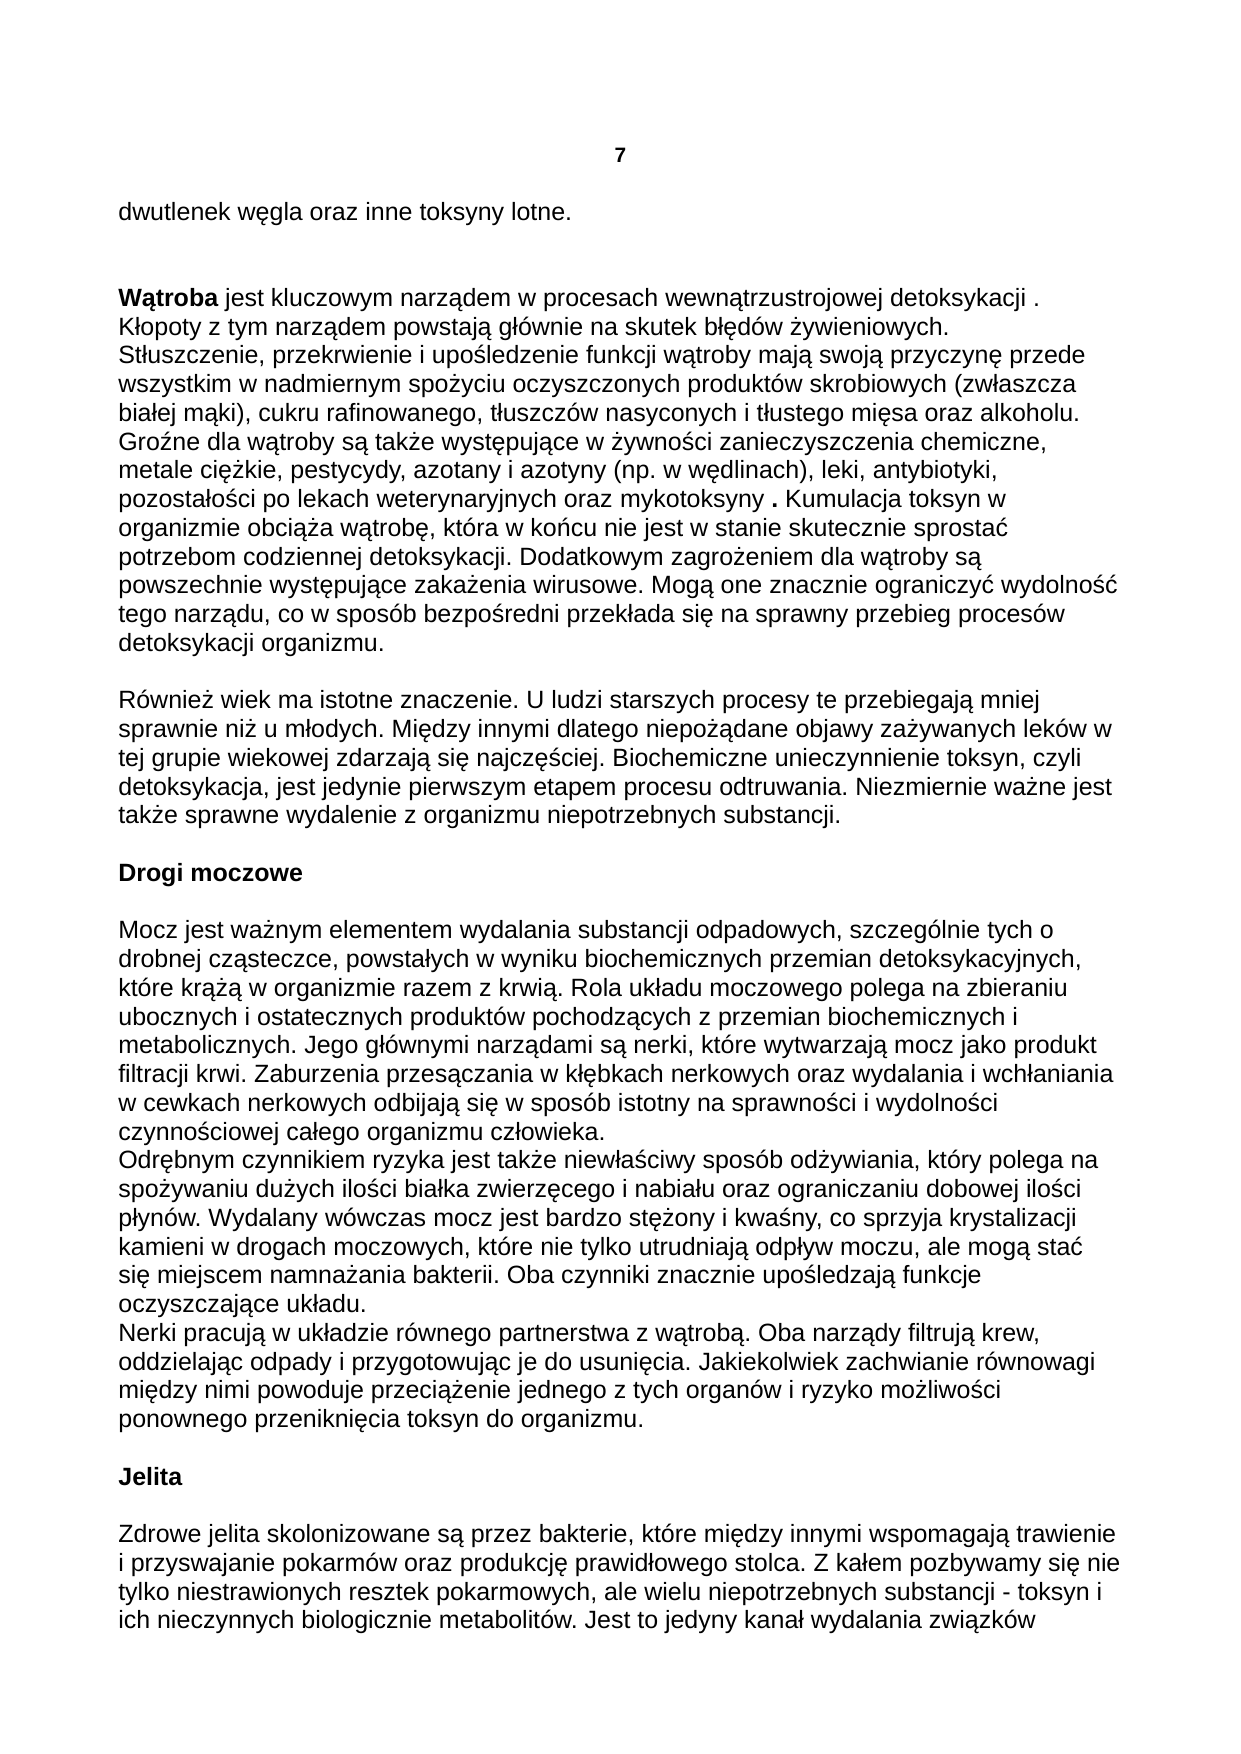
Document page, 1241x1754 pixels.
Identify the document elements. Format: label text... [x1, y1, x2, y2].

text Odrębnym czynnikiem ryzyka jest także niewłaściwy sposób odżywiania, który polega na spożywaniu dużych ilości białka zwierzęcego i nabiału oraz ograniczaniu dobowej ilości płynów. Wydalany wówczas mocz jest bardzo stężony i kwaśny, co sprzyja krystalizacji kamieni w drogach moczowych, które nie tylko utrudniają odpływ moczu, ale mogą stać się miejscem namnażania bakterii. Oba czynniki znacznie upośledzają funkcje oczyszczające układu. [118, 1145, 1122, 1318]
text Jelita [118, 1462, 1122, 1490]
text Drogi moczowe [118, 858, 1122, 887]
text Mocz jest ważnym elementem wydalania substancji odpadowych, szczególnie tych o drobnej cząsteczce, powstałych w wyniku biochemicznych przemian detoksykacyjnych, które krążą w organizmie razem z krwią. Rola układu moczowego polega na zbieraniu ubocznych i ostatecznych produktów pochodzących z przemian biochemicznych i metabolicznych. Jego głównymi narządami są nerki, które wytwarzają mocz jako produkt filtracji krwi. Zaburzenia przesączania w kłębkach nerkowych oraz wydalania i wchłaniania w cewkach nerkowych odbijają się w sposób istotny na sprawności i wydolności czynnościowej całego organizmu człowieka. [118, 915, 1122, 1145]
text Nerki pracują w układzie równego partnerstwa z wątrobą. Oba narządy filtrują krew, oddzielając odpady i przygotowując je do usunięcia. Jakiekolwiek zachwianie równowagi między nimi powoduje przeciążenie jednego z tych organów i ryzyko możliwości ponownego przeniknięcia toksyn do organizmu. [118, 1318, 1122, 1433]
text dwutlenek węgla oraz inne toksyny lotne. [118, 197, 1122, 225]
text Wątroba jest kluczowym narządem w procesach wewnątrzustrojowej detoksykacji . Kłopoty z tym narządem powstają głównie na skutek błędów żywieniowych. [118, 283, 1122, 340]
text Również wiek ma istotne znaczenie. U ludzi starszych procesy te przebiegają mniej sprawnie niż u młodych. Między innymi dlatego niepożądane objawy zażywanych leków w tej grupie wiekowej zdarzają się najczęściej. Biochemiczne unieczynnienie toksyn, czyli detoksykacja, jest jedynie pierwszym etapem procesu odtruwania. Niezmiernie ważne jest także sprawne wydalenie z organizmu niepotrzebnych substancji. [118, 685, 1122, 829]
text Zdrowe jelita skolonizowane są przez bakterie, które między innymi wspomagają trawienie i przyswajanie pokarmów oraz produkcję prawidłowego stolca. Z kałem pozbywamy się nie tylko niestrawionych resztek pokarmowych, ale wielu niepotrzebnych substancji - toksyn i ich nieczynnych biologicznie metabolitów. Jest to jedyny kanał wydalania związków [118, 1519, 1122, 1634]
text Stłuszczenie, przekrwienie i upośledzenie funkcji wątroby mają swoją przyczynę przede wszystkim w nadmiernym spożyciu oczyszczonych produktów skrobiowych (zwłaszcza białej mąki), cukru rafinowanego, tłuszczów nasyconych i tłustego mięsa oraz alkoholu. Groźne dla wątroby są także występujące w żywności zanieczyszczenia chemiczne, metale ciężkie, pestycydy, azotany i azotyny (np. w wędlinach), leki, antybiotyki, pozostałości po lekach weterynaryjnych oraz mykotoksyny . Kumulacja toksyn w organizmie obciąża wątrobę, która w końcu nie jest w stanie skutecznie sprostać potrzebom codziennej detoksykacji. Dodatkowym zagrożeniem dla wątroby są powszechnie występujące zakażenia wirusowe. Mogą one znacznie ograniczyć wydolność tego narządu, co w sposób bezpośredni przekłada się na sprawny przebieg procesów detoksykacji organizmu. [118, 340, 1122, 657]
